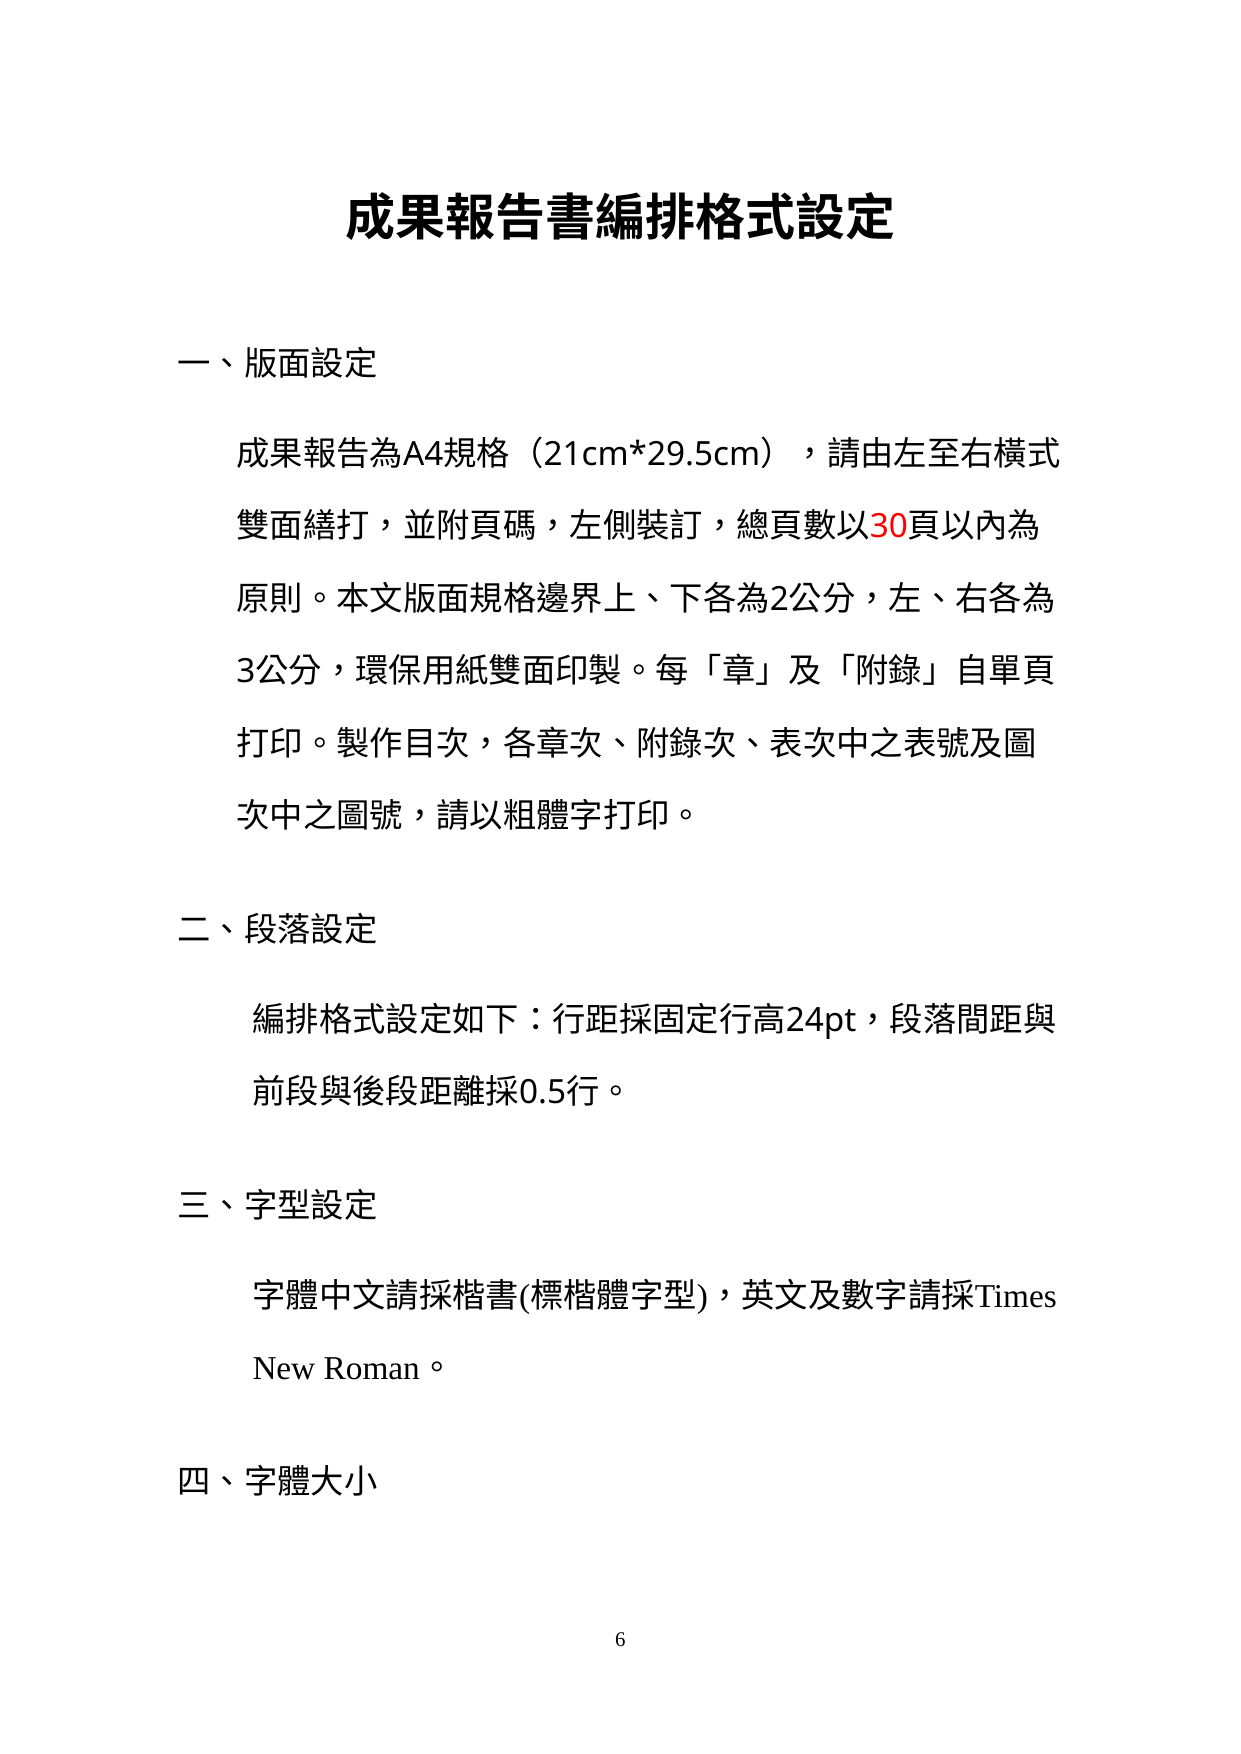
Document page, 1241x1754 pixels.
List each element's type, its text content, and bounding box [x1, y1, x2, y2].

text 字體中文請採楷書(標楷體字型)，英文及數字請採Times New Roman。 [252, 1269, 1063, 1389]
text 四、字體大小 [177, 1455, 1063, 1503]
text 成果報告為A4規格（21cm*29.5cm），請由左至右橫式雙面繕打，並附頁碼，左側裝訂，總頁數以30頁以內為原則。本文版面規格邊界上、下各為2公分，左、右各為3公分，環保用紙雙面印製。每「章」及「附錄」自單頁打印。製作目次，各章次、附錄次、表次中之表號及圖次中之圖號，請以粗體字打印。 [236, 426, 1063, 837]
text 三、字型設定 [177, 1179, 1063, 1227]
text 一、版面設定 [177, 337, 1063, 385]
text 成果報告書編排格式設定 [177, 177, 1063, 249]
text 編排格式設定如下：行距採固定行高24pt，段落間距與前段與後段距離採0.5行。 [252, 992, 1063, 1113]
text 二、段落設定 [177, 902, 1063, 951]
